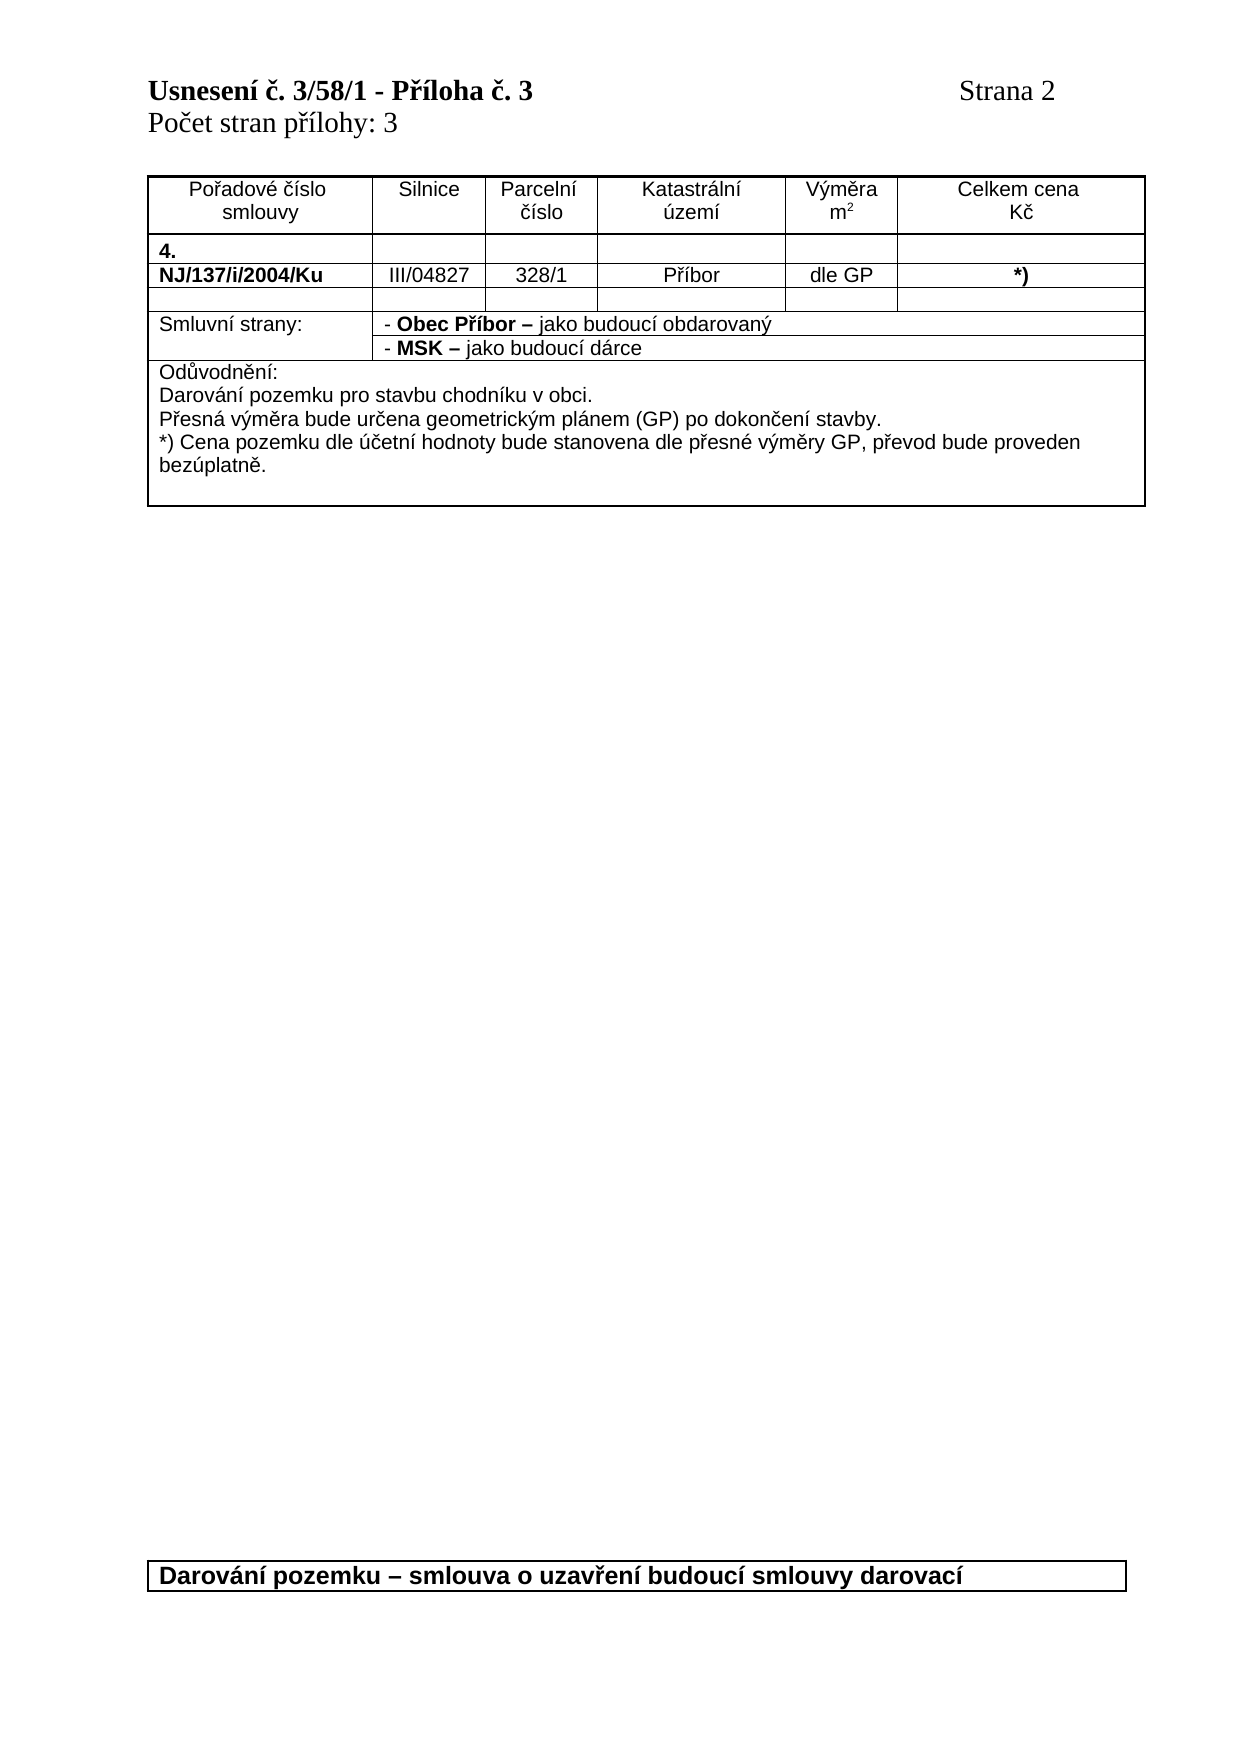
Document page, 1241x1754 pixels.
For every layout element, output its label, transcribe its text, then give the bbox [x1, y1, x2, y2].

table_cell [149, 288, 372, 311]
table_cell [598, 288, 785, 311]
table_header Darování pozemku – smlouva o uzavření budoucí smlouvy darovací [149, 1562, 1125, 1589]
table_cell 4. [149, 235, 372, 262]
table_cell [786, 235, 897, 262]
table_cell *) [898, 264, 1144, 287]
table_cell III/04827 [373, 264, 485, 287]
table_header Celkem cena Kč [898, 178, 1144, 233]
table_cell [486, 235, 597, 262]
table_cell dle GP [786, 264, 897, 287]
table_cell 328/1 [486, 264, 597, 287]
table_header Pořadové číslo smlouvy [149, 178, 372, 233]
table_cell - MSK – jako budoucí dárce [373, 336, 1144, 359]
table_cell Smluvní strany: [149, 312, 372, 359]
table_header Parcelní číslo [486, 178, 597, 233]
table_cell Příbor [598, 264, 785, 287]
table_cell [598, 235, 785, 262]
table_header Výměra m2 [786, 178, 897, 233]
table_header Silnice [373, 178, 485, 233]
table_cell [898, 288, 1144, 311]
table_cell [373, 235, 485, 262]
table_cell [373, 288, 485, 311]
table_cell [786, 288, 897, 311]
table_header Katastrální území [598, 178, 785, 233]
table_cell [486, 288, 597, 311]
table_header - Obec Příbor – jako budoucí obdarovaný [373, 312, 1144, 335]
table_cell Odůvodnění: Darování pozemku pro stavbu chodníku v obci. Přesná výměra bude určena geometrickým plánem (GP) po dokončení stavby. *) Cena pozemku dle účetní hodnoty bude stanovena dle přesné výměry GP, převod bude proveden bezúplatně. [149, 361, 1144, 504]
table_cell [898, 235, 1144, 262]
table_cell NJ/137/i/2004/Ku [149, 264, 372, 287]
